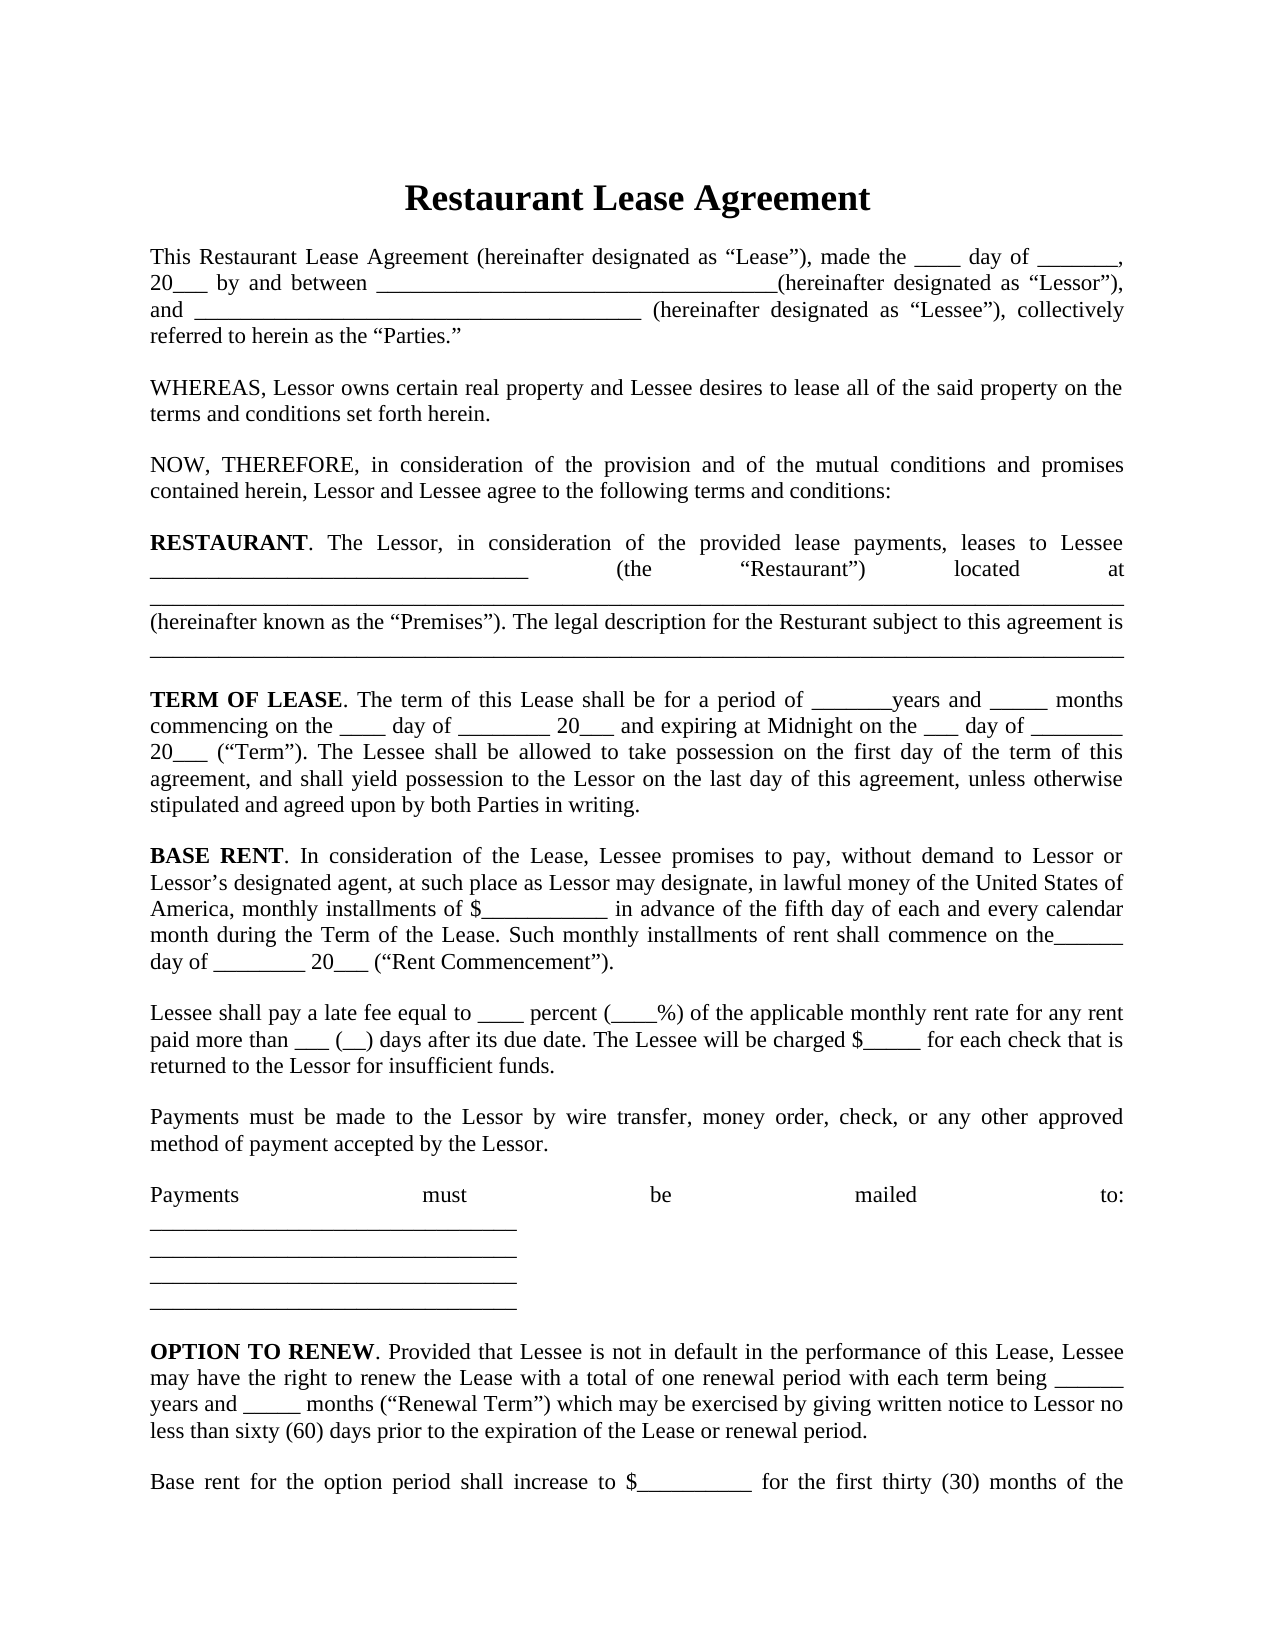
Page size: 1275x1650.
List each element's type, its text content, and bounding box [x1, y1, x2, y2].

text WHEREAS, Lessor owns certain real property and Lessee desires to lease all of the said property on the terms and conditions set forth herein. [150, 373, 1125, 426]
text Base rent for the option period shall increase to $__________ for the first thirty (30) months of the [150, 1468, 1125, 1494]
text RESTAURANT. The Lessor, in consideration of the provided lease payments, leases to Lessee _________________________________ (the “Restaurant”) located at _____________________________________________________________________________________ (hereinafter known as the “Premises”). The legal description for the Resturant subject to this agreement is _____________________________________________________________________________________ [150, 529, 1125, 661]
text Restaurant Lease Agreement [150, 175, 1125, 218]
text Payments must be mailed to: ________________________________ ________________________________ ________________________________ ________________________________ [150, 1181, 1125, 1313]
text This Restaurant Lease Agreement (hereinafter designated as “Lease”), made the ____ day of _______, 20___ by and between ___________________________________(hereinafter designated as “Lessor”), and _______________________________________ (hereinafter designated as “Lessee”), collectively referred to herein as the “Parties.” [150, 243, 1125, 348]
text NOW, THEREFORE, in consideration of the provision and of the mutual conditions and promises contained herein, Lessor and Lessee agree to the following terms and conditions: [150, 451, 1125, 504]
text Payments must be made to the Lessor by wire transfer, money order, check, or any other approved method of payment accepted by the Lessor. [150, 1103, 1125, 1156]
text TERM OF LEASE. The term of this Lease shall be for a period of _______years and _____ months commencing on the ____ day of ________ 20___ and expiring at Midnight on the ___ day of ________ 20___ (“Term”). The Lessee shall be allowed to take possession on the first day of the term of this agreement, and shall yield possession to the Lessor on the last day of this agreement, unless otherwise stipulated and agreed upon by both Parties in writing. [150, 686, 1125, 817]
text BASE RENT. In consideration of the Lease, Lessee promises to pay, without demand to Lessor or Lessor’s designated agent, at such place as Lessor may designate, in lawful money of the United States of America, monthly installments of $___________ in advance of the fifth day of each and every calendar month during the Term of the Lease. Such monthly installments of rent shall commence on the______ day of ________ 20___ (“Rent Commencement”). [150, 842, 1125, 974]
text OPTION TO RENEW. Provided that Lessee is not in default in the performance of this Lease, Lessee may have the right to renew the Lease with a total of one renewal period with each term being ______ years and _____ months (“Renewal Term”) which may be exercised by giving written notice to Lessor no less than sixty (60) days prior to the expiration of the Lease or renewal period. [150, 1338, 1125, 1443]
text Lessee shall pay a late fee equal to ____ percent (____%) of the applicable monthly rent rate for any rent paid more than ___ (__) days after its due date. The Lessee will be charged $_____ for each check that is returned to the Lessor for insufficient funds. [150, 999, 1125, 1078]
